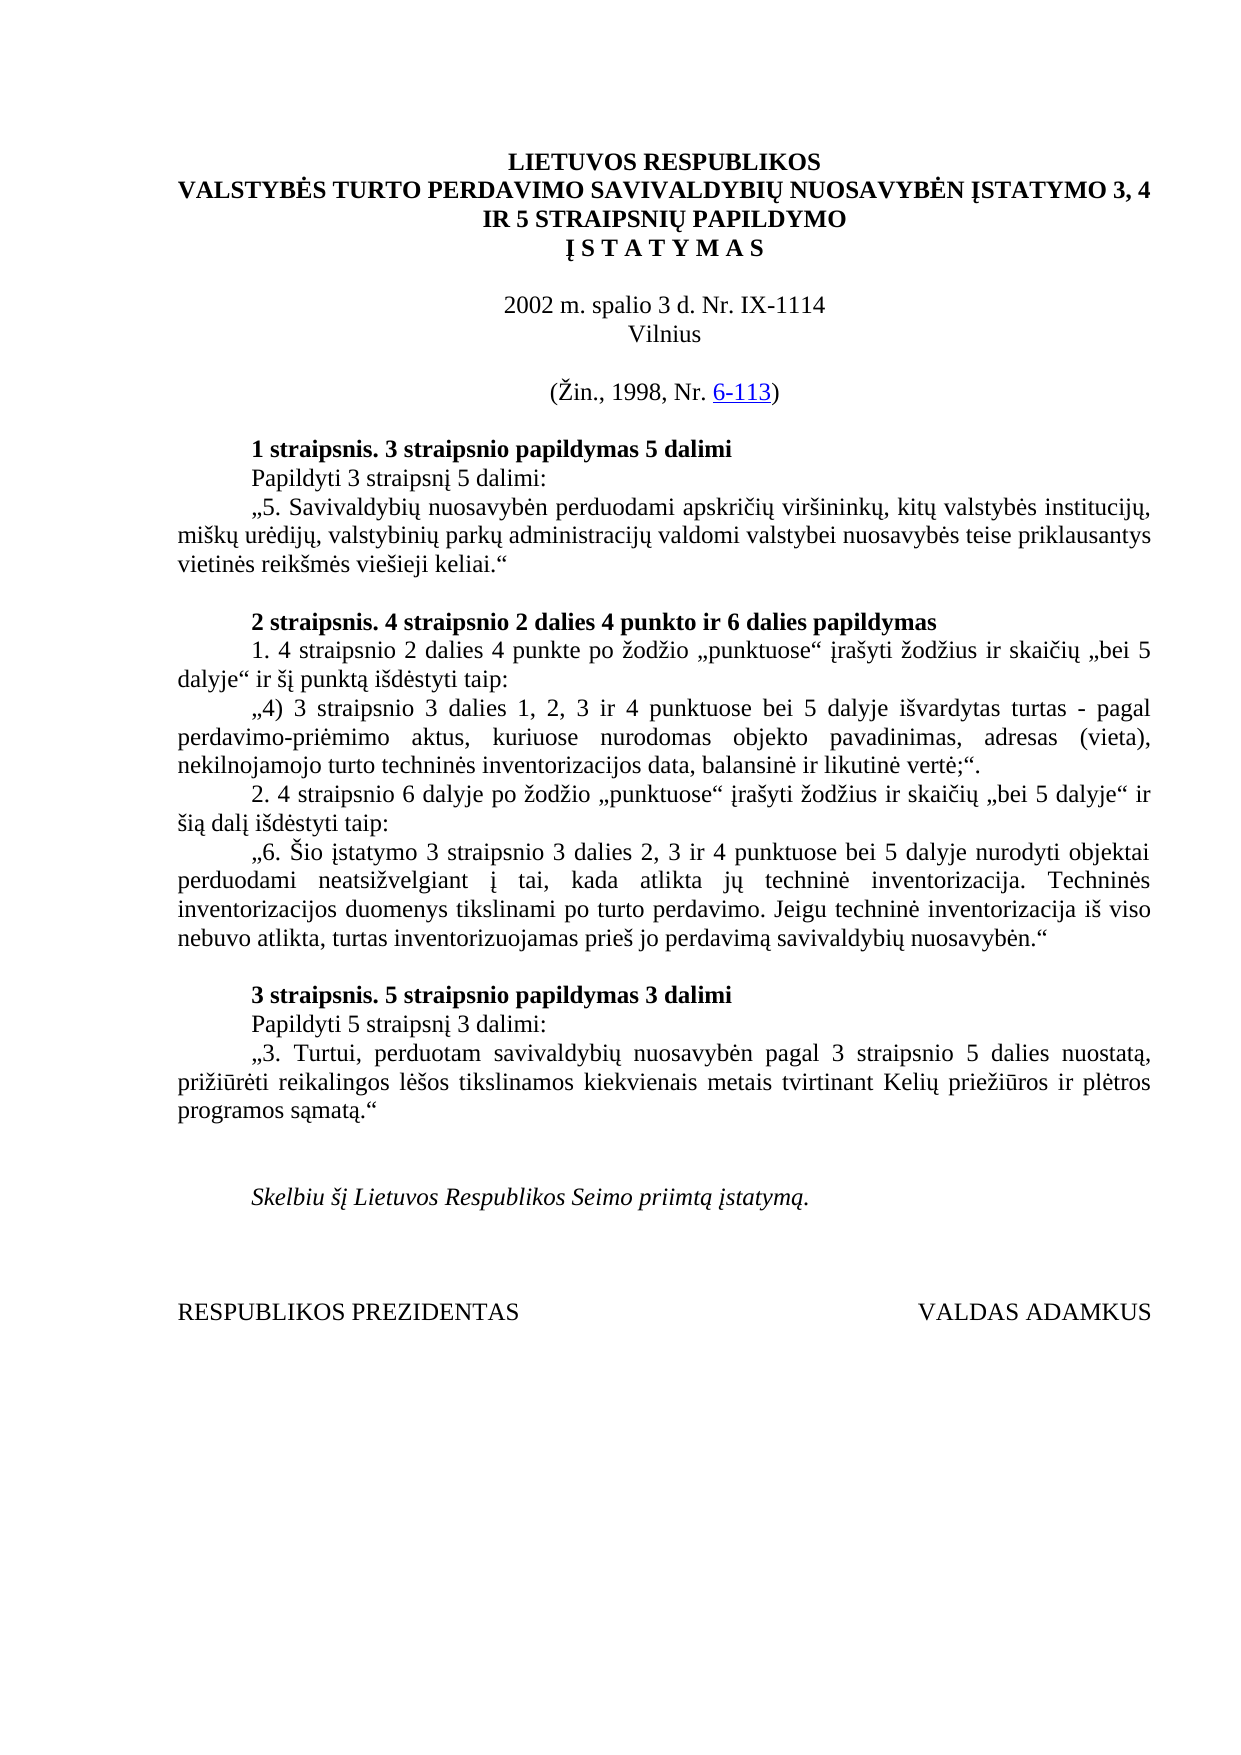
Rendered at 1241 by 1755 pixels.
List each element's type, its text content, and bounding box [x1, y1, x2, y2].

text 3 straipsnis. 5 straipsnio papildymas 3 dalimi [177, 981, 1152, 1009]
text Į S T A T Y M A S [177, 233, 1152, 262]
text RESPUBLIKOS PREZIDENTAS VALDAS ADAMKUS [177, 1297, 1152, 1326]
text 2002 m. spalio 3 d. Nr. IX-1114 [177, 291, 1152, 319]
text „6. Šio įstatymo 3 straipsnio 3 dalies 2, 3 ir 4 punktuose bei 5 dalyje nurodyti objektai perduodami neatsižvelgiant į tai, kada atlikta jų techninė inventorizacija. Techninės inventorizacijos duomenys tikslinami po turto perdavimo. Jeigu techninė inventorizacija iš viso nebuvo atlikta, turtas inventorizuojamas prieš jo perdavimą savivaldybių nuosavybėn.“ [177, 837, 1152, 952]
text „4) 3 straipsnio 3 dalies 1, 2, 3 ir 4 punktuose bei 5 dalyje išvardytas turtas - pagal perdavimo-priėmimo aktus, kuriuose nurodomas objekto pavadinimas, adresas (vieta), nekilnojamojo turto techninės inventorizacijos data, balansinė ir likutinė vertė;“. [177, 693, 1152, 779]
text 1. 4 straipsnio 2 dalies 4 punkte po žodžio „punktuose“ įrašyti žodžius ir skaičių „bei 5 dalyje“ ir šį punktą išdėstyti taip: [177, 636, 1152, 693]
text LIETUVOS RESPUBLIKOS [177, 147, 1152, 176]
text „3. Turtui, perduotam savivaldybių nuosavybėn pagal 3 straipsnio 5 dalies nuostatą, prižiūrėti reikalingos lėšos tikslinamos kiekvienais metais tvirtinant Kelių priežiūros ir plėtros programos sąmatą.“ [177, 1038, 1152, 1124]
text Vilnius [177, 319, 1152, 348]
text 2 straipsnis. 4 straipsnio 2 dalies 4 punkto ir 6 dalies papildymas [177, 607, 1152, 636]
text 1 straipsnis. 3 straipsnio papildymas 5 dalimi [177, 434, 1152, 463]
text „5. Savivaldybių nuosavybėn perduodami apskričių viršininkų, kitų valstybės institucijų, miškų urėdijų, valstybinių parkų administracijų valdomi valstybei nuosavybės teise priklausantys vietinės reikšmės viešieji keliai.“ [177, 492, 1152, 578]
text Papildyti 5 straipsnį 3 dalimi: [177, 1009, 1152, 1038]
text 2. 4 straipsnio 6 dalyje po žodžio „punktuose“ įrašyti žodžius ir skaičių „bei 5 dalyje“ ir šią dalį išdėstyti taip: [177, 779, 1152, 837]
text Skelbiu šį Lietuvos Respublikos Seimo priimtą įstatymą. [177, 1182, 1152, 1211]
text VALSTYBĖS TURTO PERDAVIMO SAVIVALDYBIŲ NUOSAVYBĖN ĮSTATYMO 3, 4 IR 5 STRAIPSNIŲ PAPILDYMO [177, 176, 1152, 233]
text Papildyti 3 straipsnį 5 dalimi: [177, 463, 1152, 492]
text (Žin., 1998, Nr. 6-113) [177, 377, 1152, 406]
